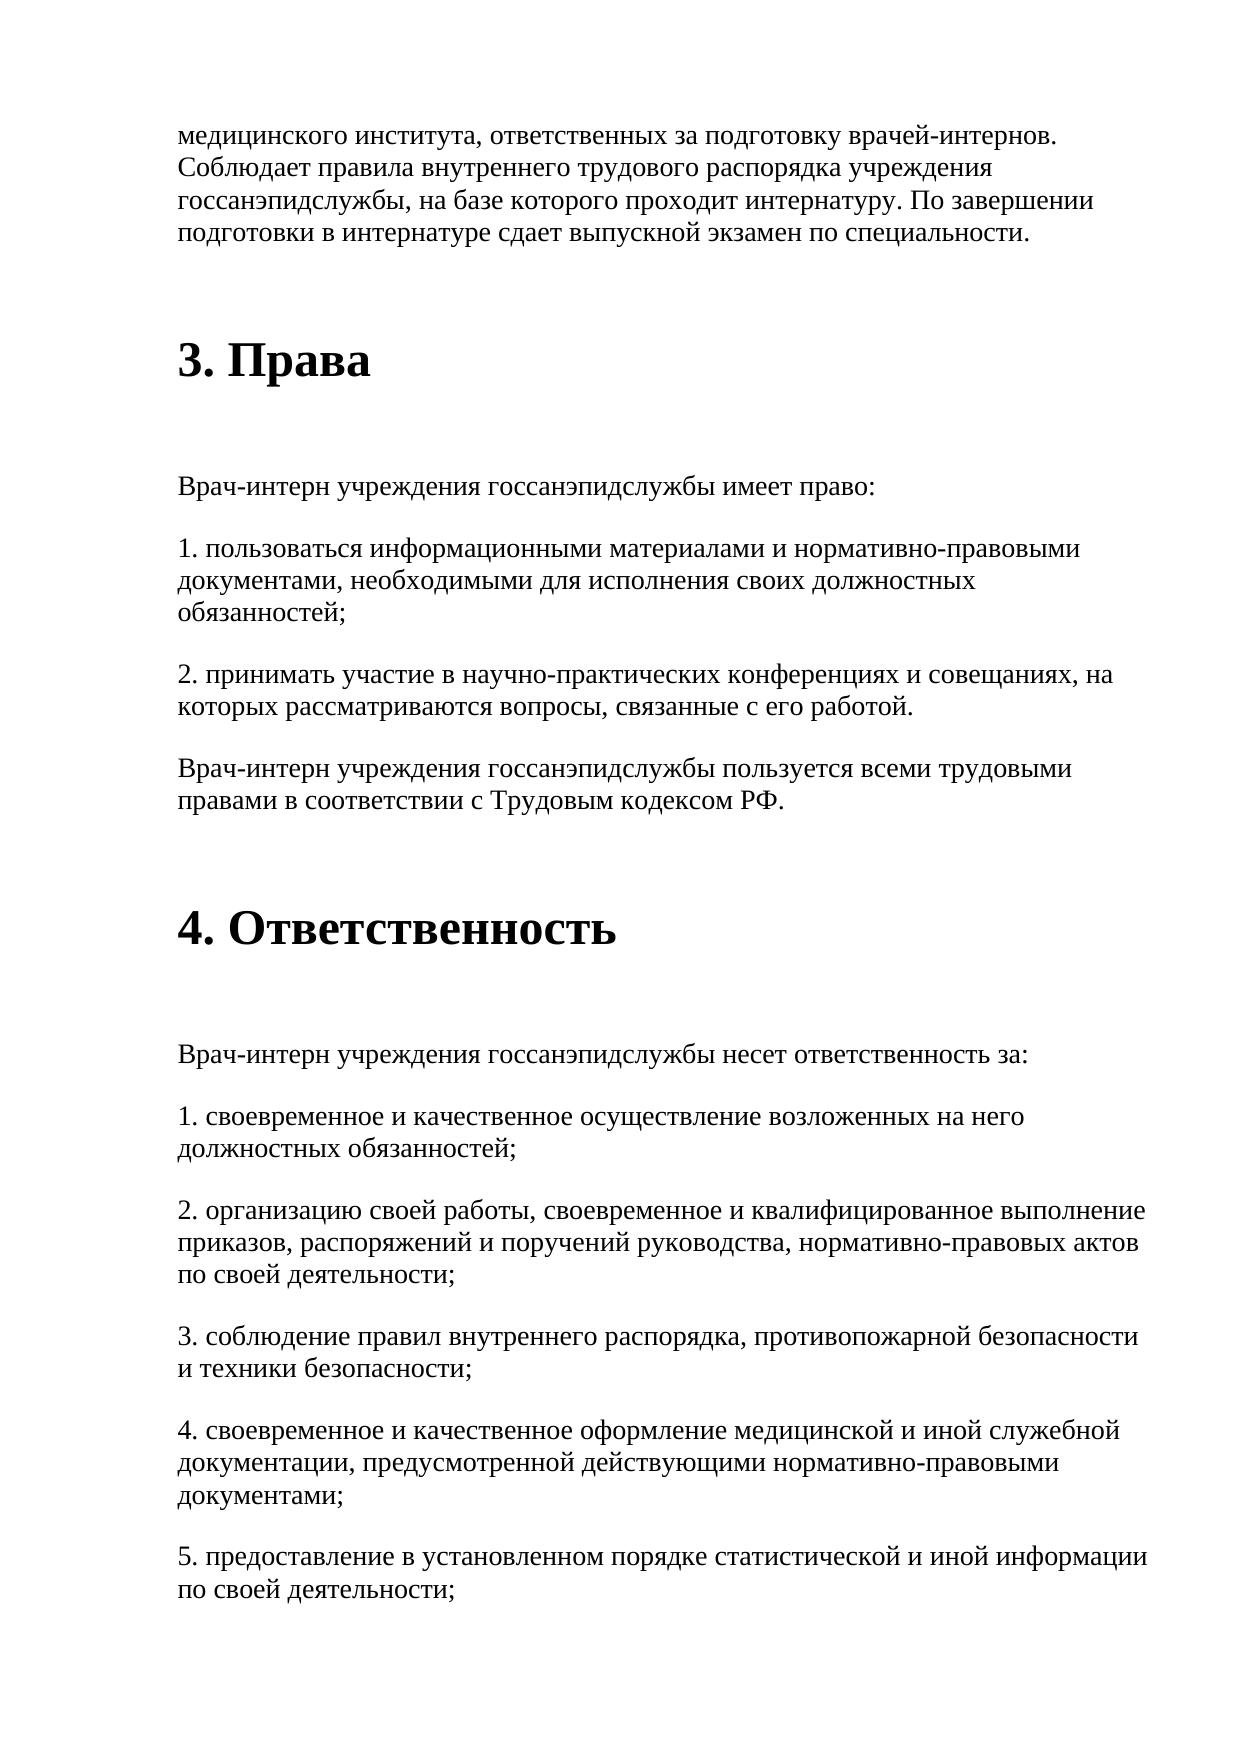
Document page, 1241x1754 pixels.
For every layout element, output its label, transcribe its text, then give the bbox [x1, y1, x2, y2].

text 2. организацию своей работы, своевременное и квалифицированное выполнение приказов, распоряжений и поручений руководства, нормативно-правовых актов по своей деятельности; [177, 1193, 1152, 1290]
text Врач-интерн учреждения госсанэпидслужбы пользуется всеми трудовыми правами в соответствии с Трудовым кодексом РФ. [177, 751, 1152, 816]
text 4. своевременное и качественное оформление медицинской и иной служебной документации, предусмотренной действующими нормативно-правовыми документами; [177, 1413, 1152, 1510]
text Врач-интерн учреждения госсанэпидслужбы имеет право: [177, 469, 1152, 502]
text 1. пользоваться информационными материалами и нормативно-правовыми документами, необходимыми для исполнения своих должностных обязанностей; [177, 531, 1152, 628]
text 3. соблюдение правил внутреннего распорядка, противопожарной безопасности и техники безопасности; [177, 1319, 1152, 1384]
text 2. принимать участие в научно-практических конференциях и совещаниях, на которых рассматриваются вопросы, связанные с его работой. [177, 657, 1152, 722]
text 1. своевременное и качественное осуществление возложенных на него должностных обязанностей; [177, 1099, 1152, 1164]
subtitle 4. Ответственность [177, 898, 1152, 955]
text медицинского института, ответственных за подготовку врачей-интернов. Соблюдает правила внутреннего трудового распорядка учреждения госсанэпидслужбы, на базе которого проходит интернатуру. По завершении подготовки в интернатуре сдает выпускной экзамен по специальности. [177, 118, 1152, 248]
subtitle 3. Права [177, 330, 1152, 387]
text 5. предоставление в установленном порядке статистической и иной информации по своей деятельности; [177, 1539, 1152, 1604]
text Врач-интерн учреждения госсанэпидслужбы несет ответственность за: [177, 1037, 1152, 1070]
